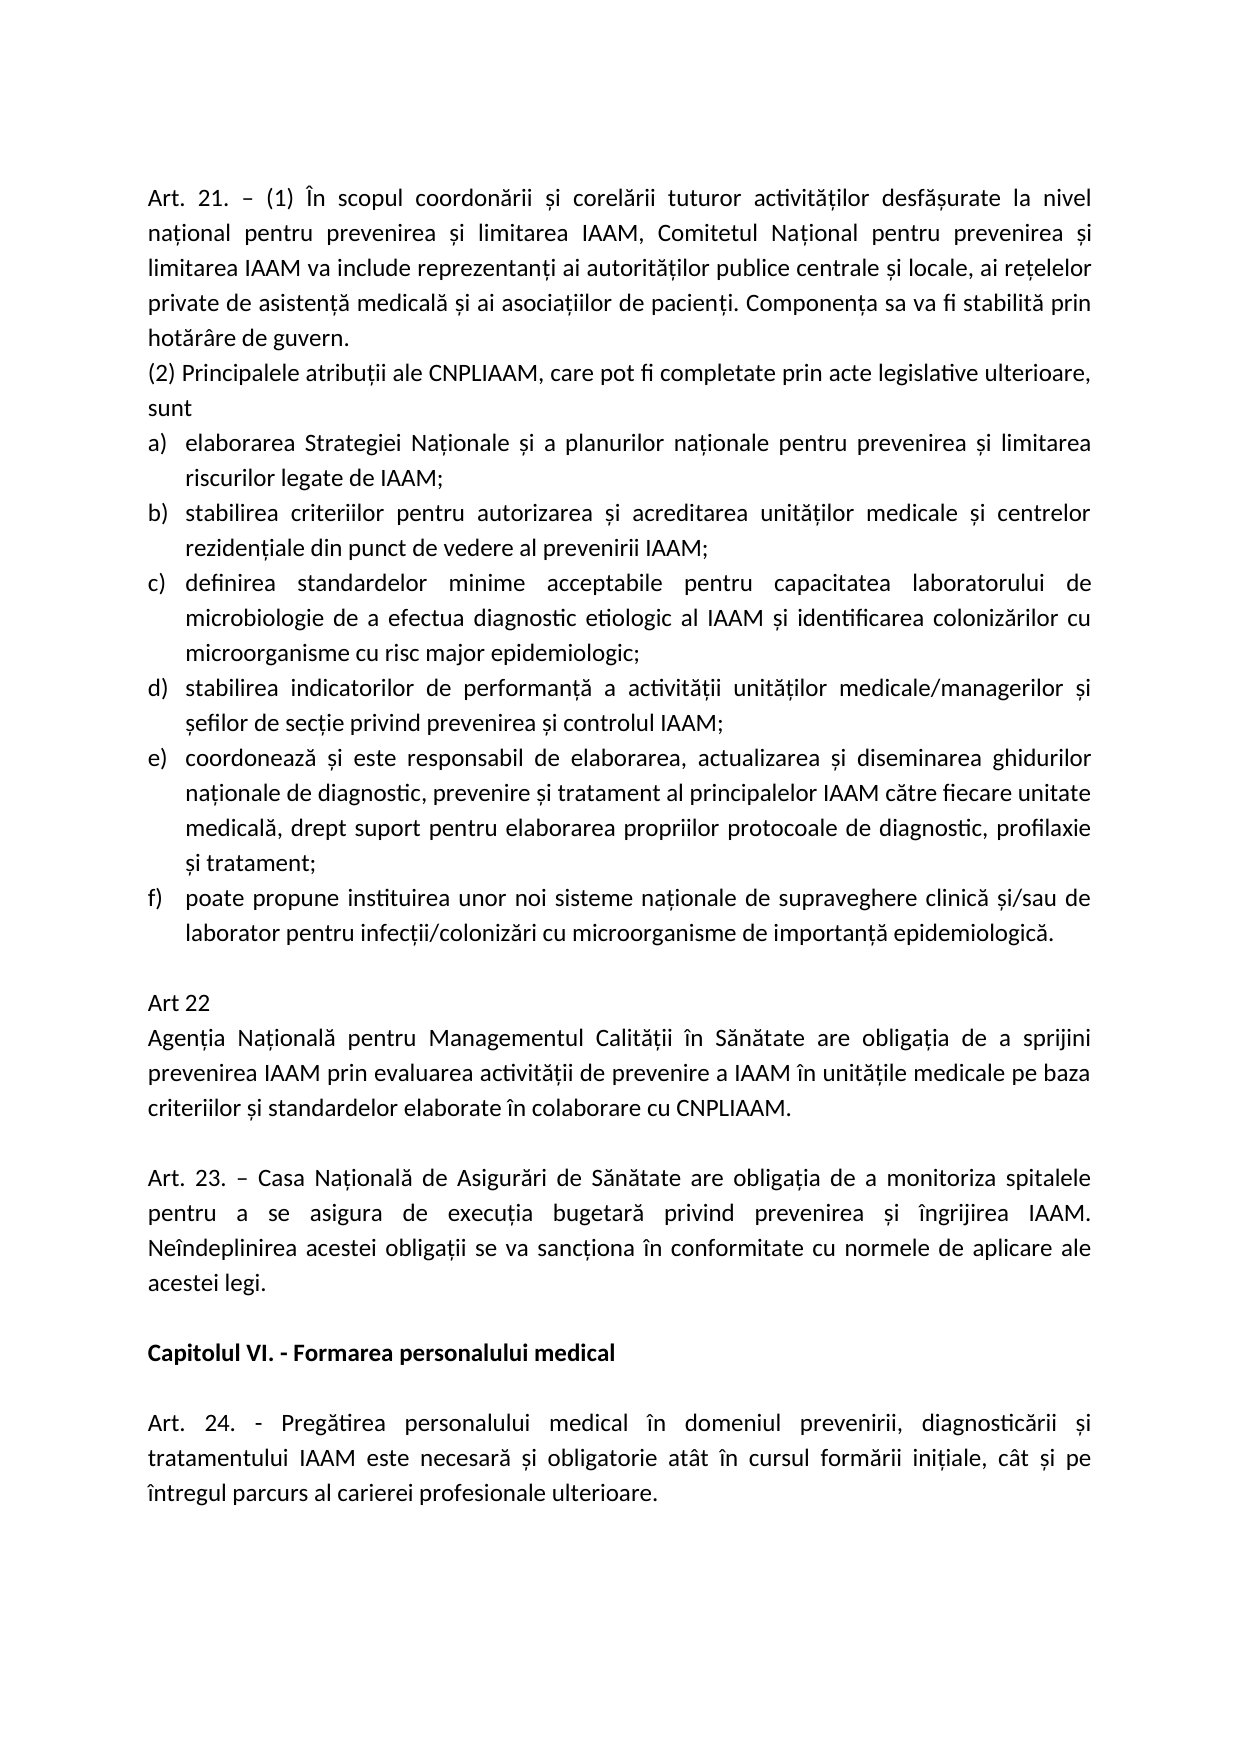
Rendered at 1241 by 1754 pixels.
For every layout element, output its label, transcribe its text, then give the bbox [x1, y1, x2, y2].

text Art. 23. – Casa Națională de Asigurări de Sănătate are obligația de a monitoriza spitalele pentru a se asigura de execuția bugetară privind prevenirea și îngrijirea IAAM. Neîndeplinirea acestei obligații se va sancționa în conformitate cu normele de aplicare ale acestei legi. [148, 1163, 1093, 1298]
text Art. 21. – (1) În scopul coordonării şi corelării tuturor activităţilor desfăşurate la nivel naţional pentru prevenirea și limitarea IAAM, Comitetul Naţional pentru prevenirea și limitarea IAAM va include reprezentanţi ai autorităţilor publice centrale şi locale, ai rețelelor private de asistență medicală și ai asociațiilor de pacienţi. Componența sa va fi stabilită prin hotărâre de guvern. [148, 148, 1093, 353]
text Art. 24. - Pregătirea personalului medical în domeniul prevenirii, diagnosticării și tratamentului IAAM este necesară și obligatorie atât în cursul formării inițiale, cât și pe întregul parcurs al carierei profesionale ulterioare. [148, 1408, 1093, 1508]
text (2) Principalele atribuții ale CNPLIAAM, care pot fi completate prin acte legislative ulterioare, sunt [148, 358, 1093, 423]
text Capitolul VI. - Formarea personalului medical [148, 1303, 1093, 1368]
text Agenția Națională pentru Managementul Calității în Sănătate are obligația de a sprijini prevenirea IAAM prin evaluarea activității de prevenire a IAAM în unitățile medicale pe baza criteriilor și standardelor elaborate în colaborare cu CNPLIAAM. [148, 1023, 1093, 1123]
text Art 22 [148, 953, 1093, 1018]
list definirea standardelor minime acceptabile pentru capacitatea laboratorului de microbiologie de a efectua diagnostic etiologic al IAAM și identificarea colonizărilor cu microorganisme cu risc major epidemiologic; [148, 568, 1093, 668]
list coordonează și este responsabil de elaborarea, actualizarea și diseminarea ghidurilor naționale de diagnostic, prevenire și tratament al principalelor IAAM către fiecare unitate medicală, drept suport pentru elaborarea propriilor protocoale de diagnostic, profilaxie și tratament; [148, 743, 1093, 878]
list stabilirea indicatorilor de performanță a activității unităților medicale/managerilor și șefilor de secție privind prevenirea și controlul IAAM; [148, 673, 1093, 738]
list elaborarea Strategiei Naționale și a planurilor naționale pentru prevenirea și limitarea riscurilor legate de IAAM; [148, 428, 1093, 493]
list poate propune instituirea unor noi sisteme naționale de supraveghere clinică și/sau de laborator pentru infecții/colonizări cu microorganisme de importanță epidemiologică. [148, 883, 1093, 948]
list stabilirea criteriilor pentru autorizarea și acreditarea unităților medicale și centrelor rezidențiale din punct de vedere al prevenirii IAAM; [148, 498, 1093, 563]
